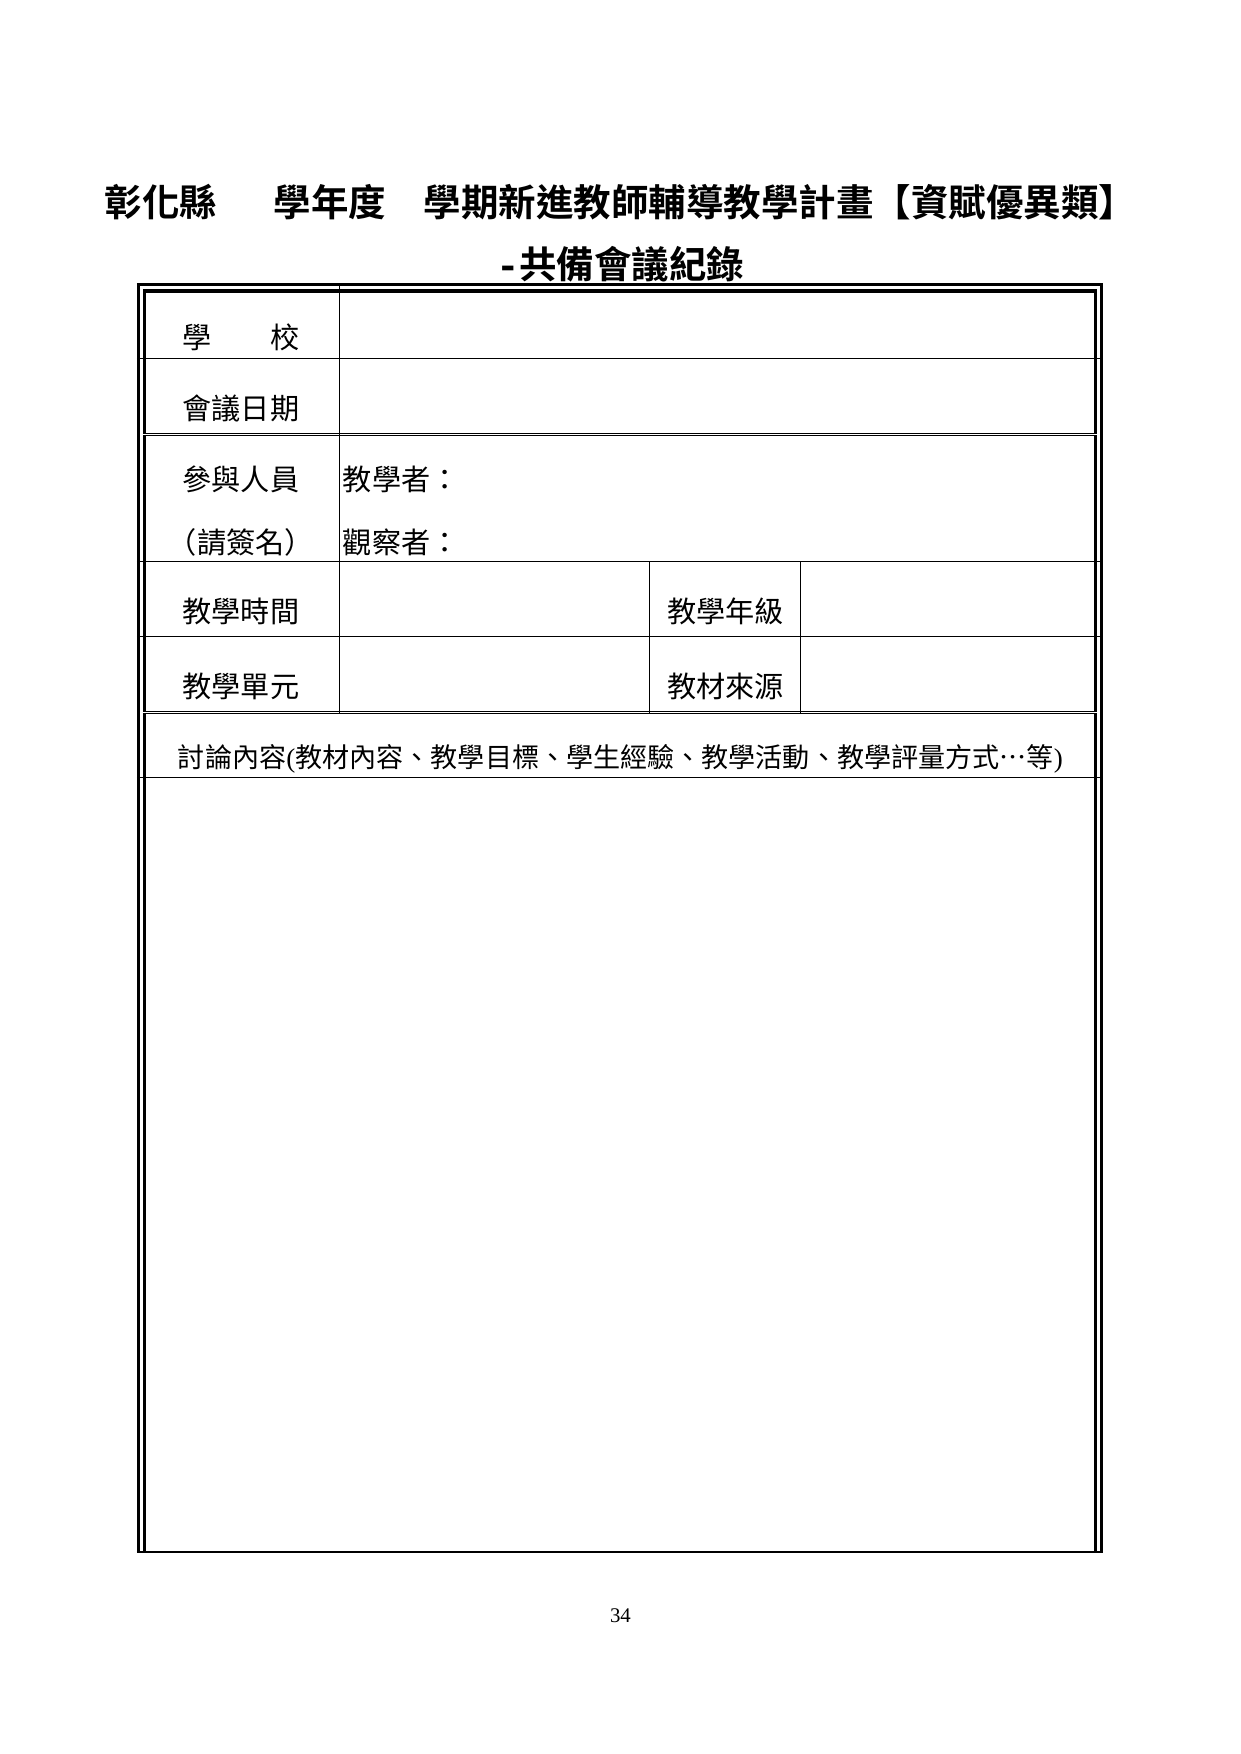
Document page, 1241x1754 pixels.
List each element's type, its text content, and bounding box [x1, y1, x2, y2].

table_cell 教材來源 [650, 637, 800, 711]
table_cell [801, 637, 1094, 711]
table_cell 教學者： 觀察者： [340, 436, 1094, 561]
text 彰化縣 學年度 學期新進教師輔導教學計畫【資賦優異類】 [89, 158, 1152, 221]
table_cell [340, 359, 1094, 433]
table_header [340, 293, 1094, 358]
table_cell [340, 637, 649, 711]
table_cell 參與人員 （請簽名） [146, 436, 339, 561]
table_cell [801, 562, 1094, 636]
table_cell [340, 562, 649, 636]
text -共備會議紀錄 [89, 221, 1152, 283]
table_cell 教學年級 [650, 562, 800, 636]
table_cell 教學時間 [146, 562, 339, 636]
table_cell 教學單元 [146, 637, 339, 711]
table_header 學 校 [141, 286, 339, 358]
table_cell 討論內容(教材內容、教學目標、學生經驗、教學活動、教學評量方式…等) [146, 714, 1094, 777]
table_cell 會議日期 [146, 359, 339, 433]
table_header [340, 286, 1099, 358]
table_cell [146, 778, 1094, 1551]
